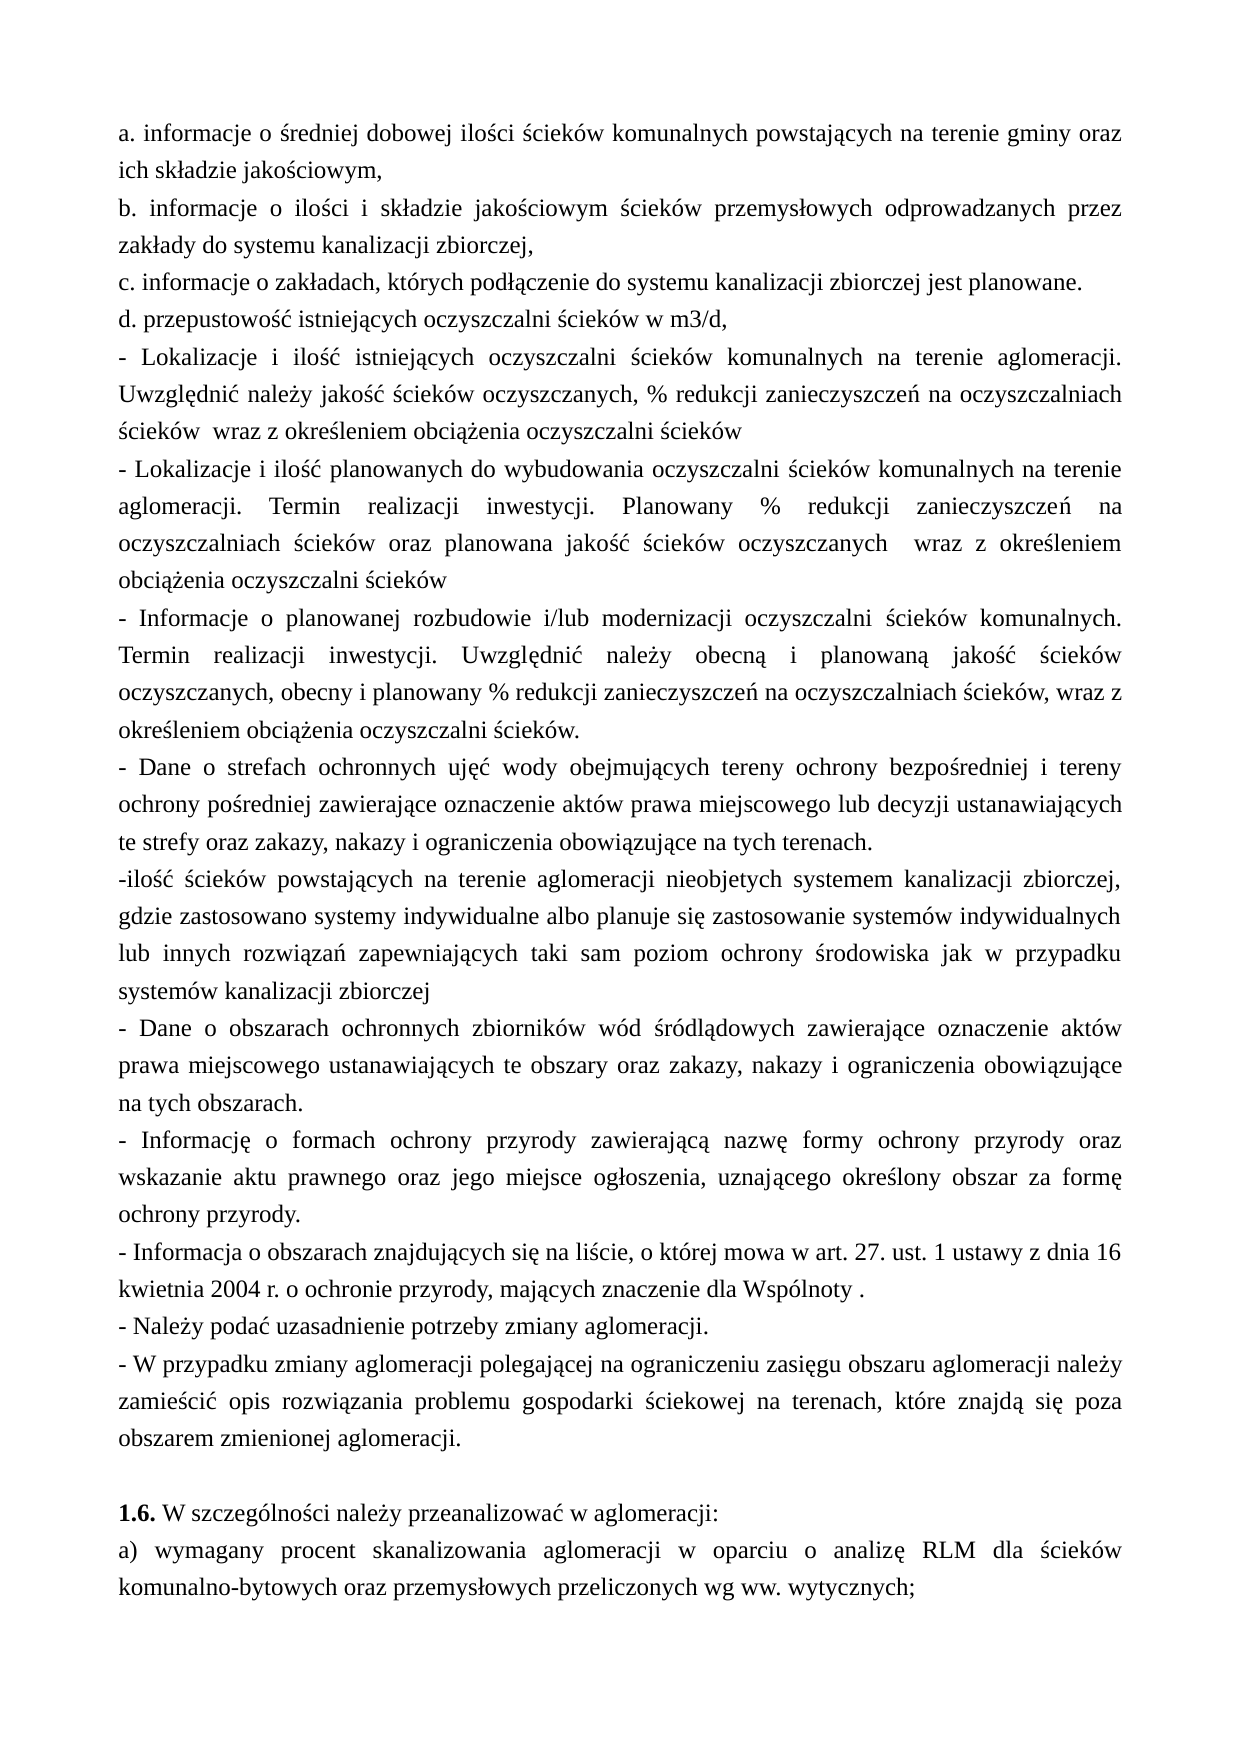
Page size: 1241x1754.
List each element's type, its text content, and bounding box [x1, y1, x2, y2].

text d. przepustowość istniejących oczyszczalni ścieków w m3/d, [118, 304, 1122, 333]
text - Informacja o obszarach znajdujących się na liście, o której mowa w art. 27. ust. 1 ustawy z dnia 16 kwietnia 2004 r. o ochronie przyrody, mających znaczenie dla Wspólnoty . [118, 1237, 1122, 1303]
text - Informacje o planowanej rozbudowie i/lub modernizacji oczyszczalni ścieków komunalnych. Termin realizacji inwestycji. Uwzględnić należy obecną i planowaną jakość ścieków oczyszczanych, obecny i planowany % redukcji zanieczyszczeń na oczyszczalniach ścieków, wraz z określeniem obciążenia oczyszczalni ścieków. [118, 603, 1122, 743]
text - Lokalizacje i ilość planowanych do wybudowania oczyszczalni ścieków komunalnych na terenie aglomeracji. Termin realizacji inwestycji. Planowany % redukcji zanieczyszczeń na oczyszczalniach ścieków oraz planowana jakość ścieków oczyszczanych wraz z określeniem obciążenia oczyszczalni ścieków [118, 454, 1122, 594]
text a. informacje o średniej dobowej ilości ścieków komunalnych powstających na terenie gminy oraz ich składzie jakościowym, [118, 118, 1122, 184]
text -ilość ścieków powstających na terenie aglomeracji nieobjetych systemem kanalizacji zbiorczej, gdzie zastosowano systemy indywidualne albo planuje się zastosowanie systemów indywidualnych lub innych rozwiązań zapewniających taki sam poziom ochrony środowiska jak w przypadku systemów kanalizacji zbiorczej [118, 864, 1122, 1004]
text - W przypadku zmiany aglomeracji polegającej na ograniczeniu zasięgu obszaru aglomeracji należy zamieścić opis rozwiązania problemu gospodarki ściekowej na terenach, które znajdą się poza obszarem zmienionej aglomeracji. [118, 1349, 1122, 1452]
text b. informacje o ilości i składzie jakościowym ścieków przemysłowych odprowadzanych przez zakłady do systemu kanalizacji zbiorczej, [118, 193, 1122, 259]
text - Należy podać uzasadnienie potrzeby zmiany aglomeracji. [118, 1311, 1122, 1340]
text - Lokalizacje i ilość istniejących oczyszczalni ścieków komunalnych na terenie aglomeracji. Uwzględnić należy jakość ścieków oczyszczanych, % redukcji zanieczyszczeń na oczyszczalniach ścieków wraz z określeniem obciążenia oczyszczalni ścieków [118, 342, 1122, 445]
text c. informacje o zakładach, których podłączenie do systemu kanalizacji zbiorczej jest planowane. [118, 267, 1122, 296]
text - Dane o obszarach ochronnych zbiorników wód śródlądowych zawierające oznaczenie aktów prawa miejscowego ustanawiających te obszary oraz zakazy, nakazy i ograniczenia obowiązujące na tych obszarach. [118, 1013, 1122, 1116]
text 1.6. W szczególności należy przeanalizować w aglomeracji: [118, 1498, 1122, 1527]
text - Dane o strefach ochronnych ujęć wody obejmujących tereny ochrony bezpośredniej i tereny ochrony pośredniej zawierające oznaczenie aktów prawa miejscowego lub decyzji ustanawiających te strefy oraz zakazy, nakazy i ograniczenia obowiązujące na tych terenach. [118, 752, 1122, 855]
text - Informację o formach ochrony przyrody zawierającą nazwę formy ochrony przyrody oraz wskazanie aktu prawnego oraz jego miejsce ogłoszenia, uznającego określony obszar za formę ochrony przyrody. [118, 1125, 1122, 1228]
text a) wymagany procent skanalizowania aglomeracji w oparciu o analizę RLM dla ścieków komunalno-bytowych oraz przemysłowych przeliczonych wg ww. wytycznych; [118, 1535, 1122, 1601]
